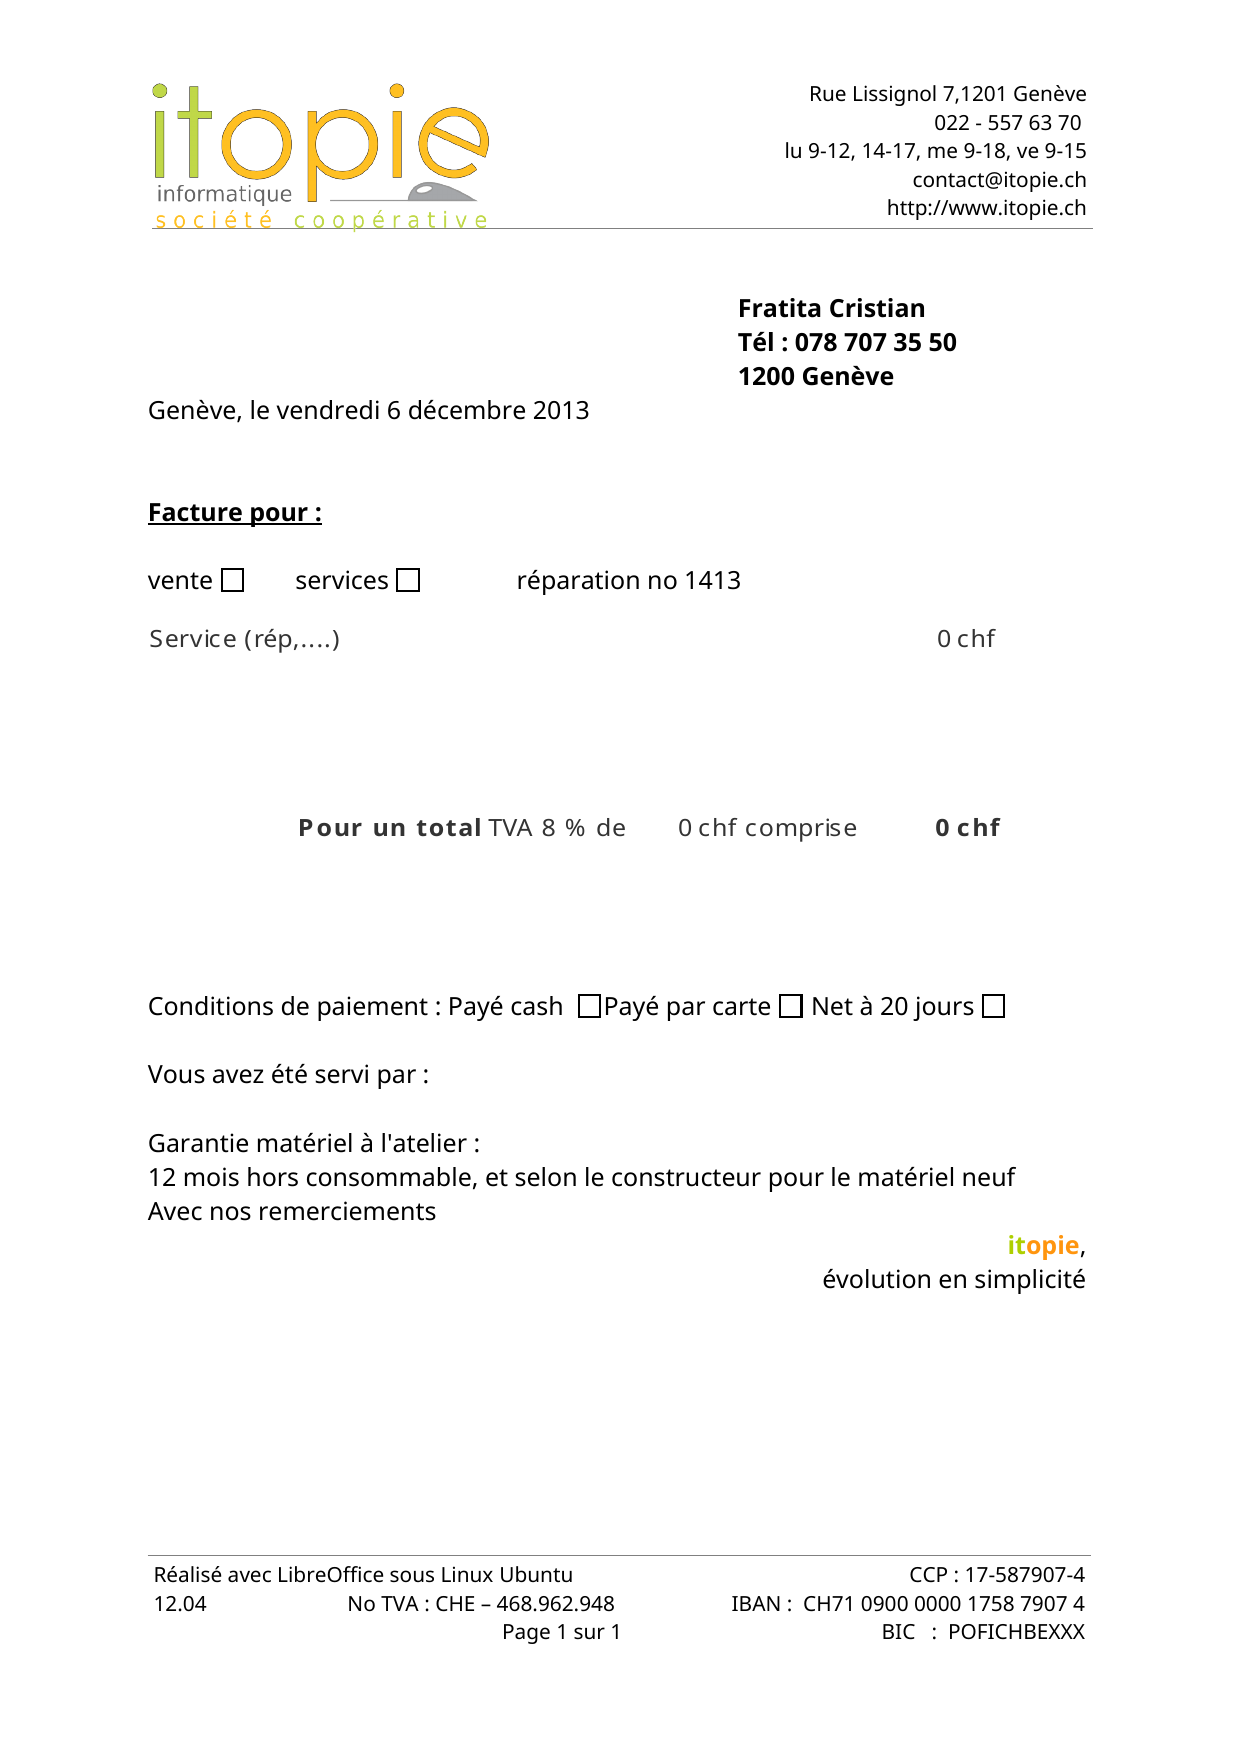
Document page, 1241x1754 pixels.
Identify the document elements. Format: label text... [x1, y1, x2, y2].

text 1200 Genève [148, 358, 1093, 392]
text Facture pour : [148, 495, 1093, 529]
text Avec nos remerciements [148, 1193, 1093, 1227]
text Genève, le vendredi 6 décembre 2013 [148, 392, 1093, 427]
text Vous avez été servi par : [148, 1057, 1093, 1091]
picture [138, 72, 500, 244]
text 12 mois hors consommable, et selon le constructeur pour le matériel neuf [148, 1159, 1093, 1193]
text Tél : 078 707 35 50 [148, 324, 1093, 358]
text Conditions de paiement : Payé cash Payé par carte Net à 20 jours [148, 989, 1093, 1023]
text itopie, [148, 1227, 1093, 1262]
text Fratita Cristian [148, 290, 1093, 324]
text évolution en simplicité [148, 1262, 1093, 1296]
text Garantie matériel à l'atelier : [148, 1125, 1093, 1159]
text vente services réparation no 1413 [148, 563, 1093, 597]
